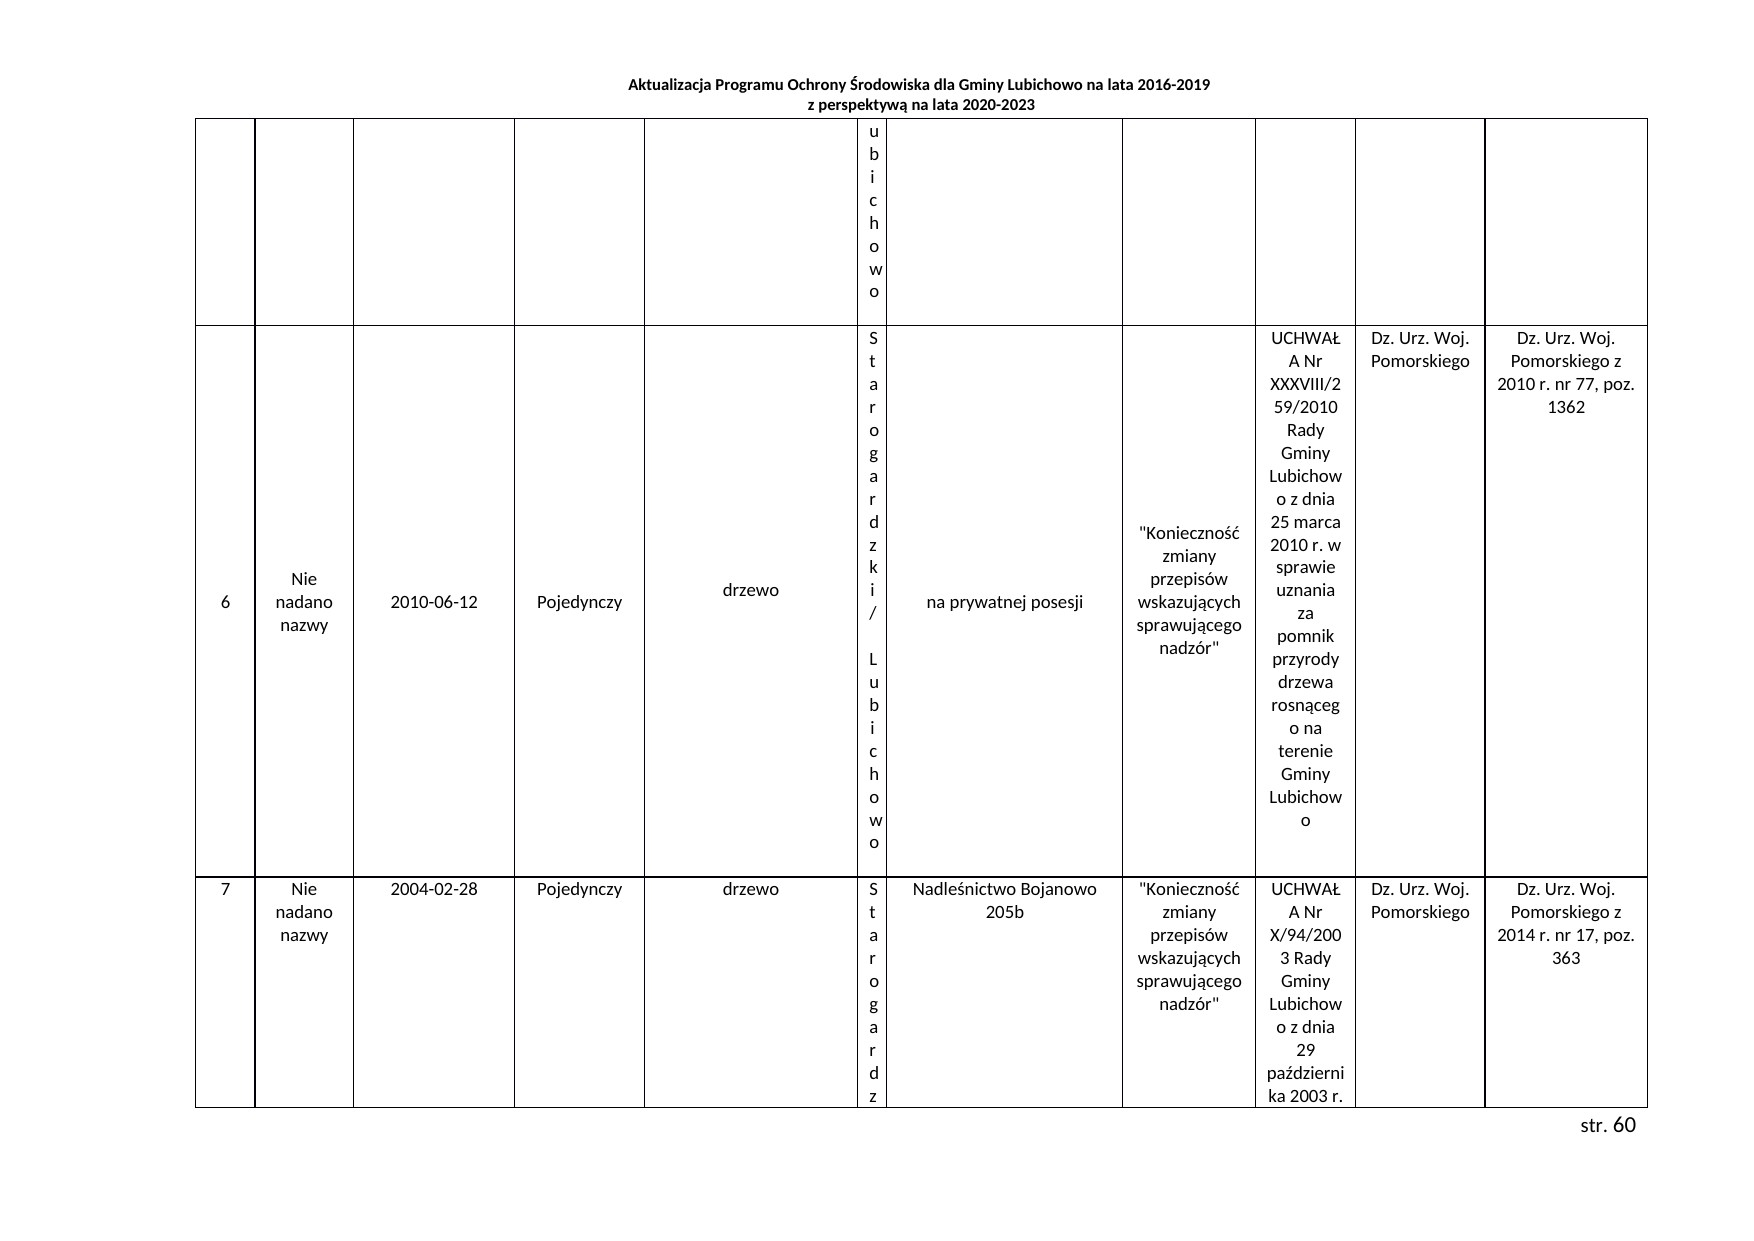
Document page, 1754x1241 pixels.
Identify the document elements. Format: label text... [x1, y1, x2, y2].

table_cell Pojedynczy [515, 878, 644, 1107]
table_cell [887, 119, 1122, 325]
table_cell [1486, 119, 1647, 325]
table_cell 6 [196, 326, 254, 876]
table_cell UCHWAŁA Nr X/94/2003 Rady Gminy Lubichowo z dnia 29 października 2003 r. [1256, 878, 1355, 1107]
table_cell 2010-06-12 [354, 326, 514, 876]
table_cell 2004-02-28 [354, 878, 514, 1107]
table_cell Dz. Urz. Woj. Pomorskiego z 2010 r. nr 77, poz. 1362 [1486, 326, 1647, 876]
table_cell [354, 119, 514, 325]
table_cell Starogardz [858, 878, 886, 1107]
table_cell drzewo [645, 326, 857, 876]
table_cell [1256, 119, 1355, 325]
table_cell UCHWAŁA Nr XXXVIII/259/2010 Rady Gminy Lubichowo z dnia 25 marca 2010 r. w sprawie uznania za pomnik przyrody drzewa rosnącego na terenie Gminy Lubichowo [1256, 326, 1355, 876]
table_cell [196, 119, 254, 325]
table_cell ubichowo [858, 119, 886, 325]
table_cell "Konieczność zmiany przepisów wskazujących sprawującego nadzór" [1123, 326, 1255, 876]
table_cell Nie nadano nazwy [256, 878, 353, 1107]
table_cell [256, 119, 353, 325]
table_cell [1356, 119, 1484, 325]
table_cell "Konieczność zmiany przepisów wskazujących sprawującego nadzór" [1123, 878, 1255, 1107]
table_cell [645, 119, 857, 325]
table_cell Dz. Urz. Woj. Pomorskiego z 2014 r. nr 17, poz. 363 [1486, 878, 1647, 1107]
table_cell Dz. Urz. Woj. Pomorskiego [1356, 326, 1484, 876]
table_cell [515, 119, 644, 325]
table_cell Dz. Urz. Woj. Pomorskiego [1356, 878, 1484, 1107]
table_cell Nie nadano nazwy [256, 326, 353, 876]
table_cell Starogardzki/ Lubichowo [858, 326, 886, 876]
table_cell 7 [196, 878, 254, 1107]
table_cell drzewo [645, 878, 857, 1107]
table_cell na prywatnej posesji [887, 326, 1122, 876]
table_cell [1123, 119, 1255, 325]
table_cell Pojedynczy [515, 326, 644, 876]
table_cell Nadleśnictwo Bojanowo 205b [887, 878, 1122, 1107]
